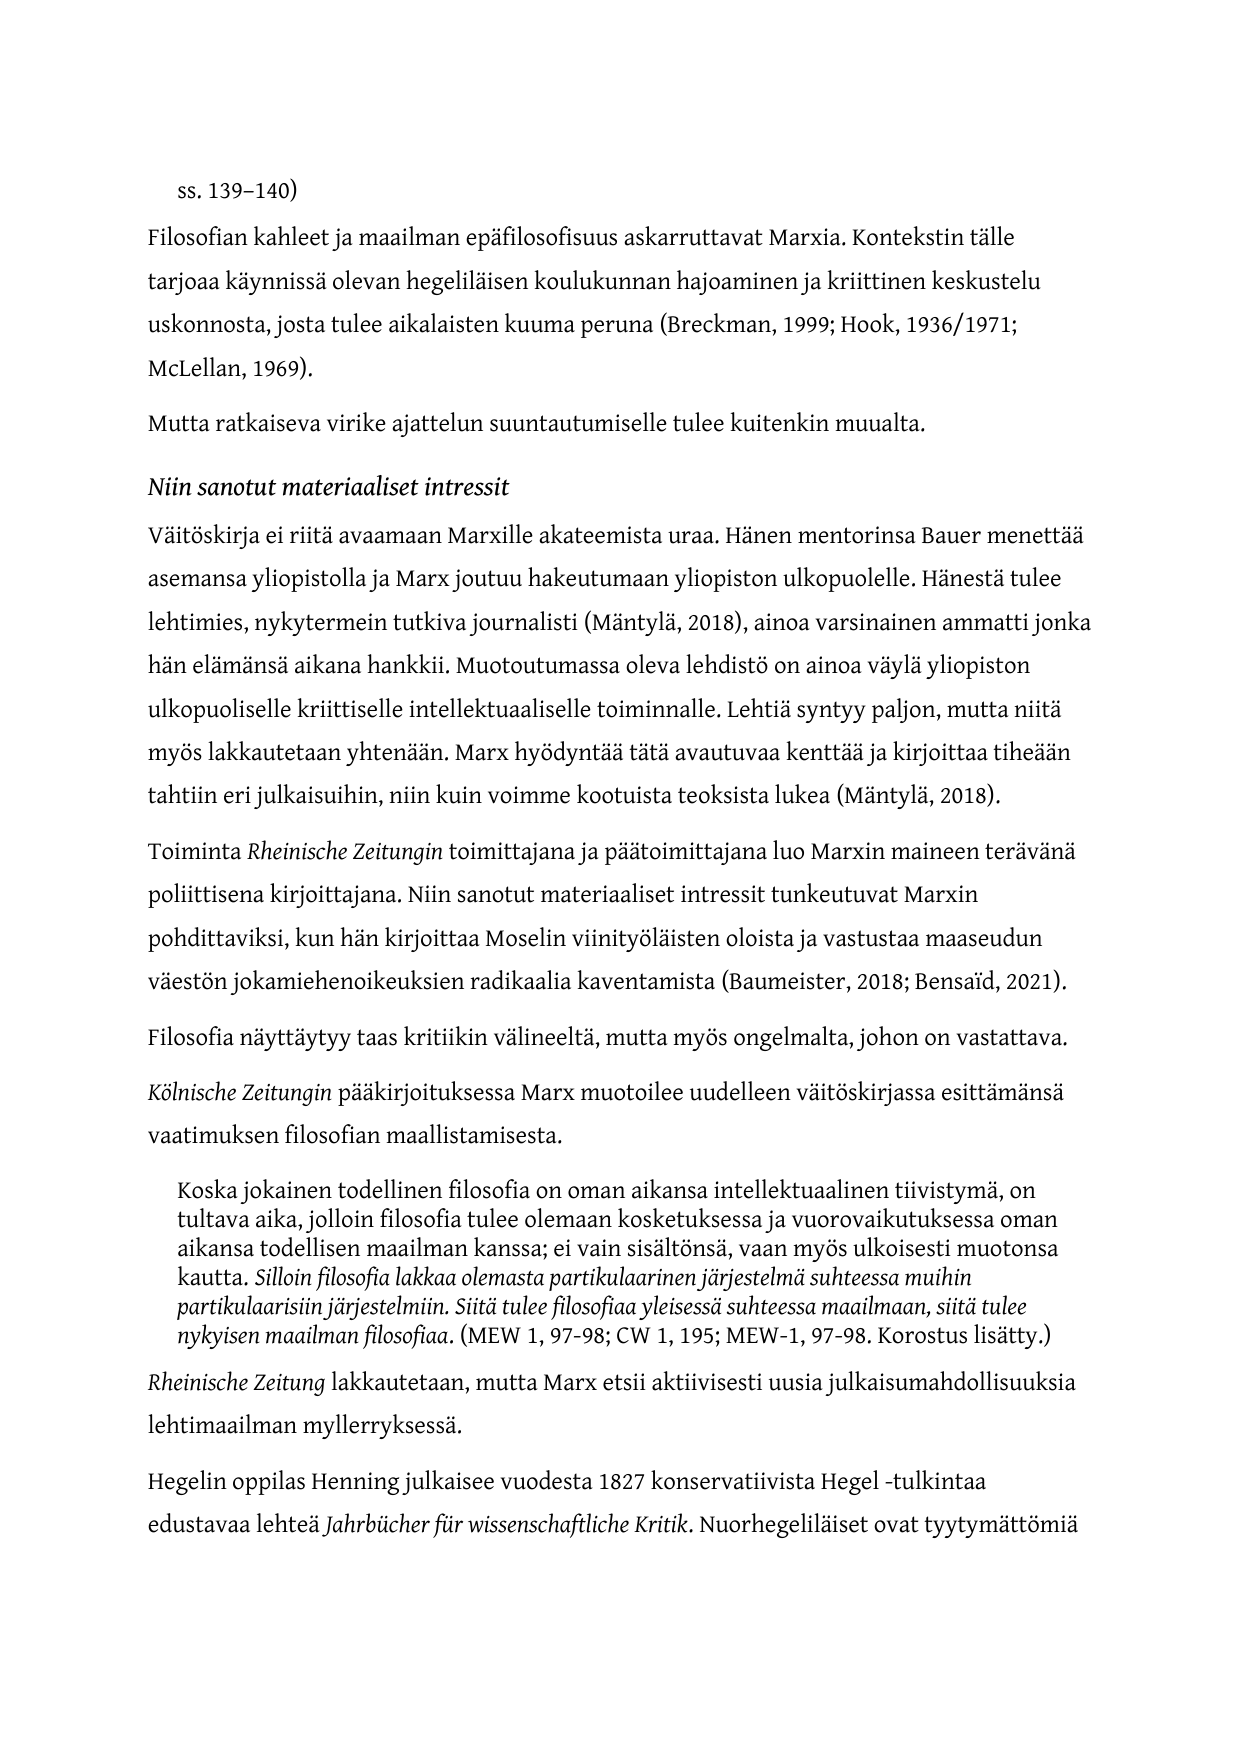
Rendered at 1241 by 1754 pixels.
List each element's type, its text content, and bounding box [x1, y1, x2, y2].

text Väitöskirja ei riitä avaamaan Marxille akateemista uraa. Hänen mentorinsa Bauer menettää asemansa yliopistolla ja Marx joutuu hakeutumaan yliopiston ulkopuolelle. Hänestä tulee lehtimies, nykytermein tutkiva journalisti (Mäntylä, 2018), ainoa varsinainen ammatti jonka hän elämänsä aikana hankkii. Muotoutumassa oleva lehdistö on ainoa väylä yliopiston ulkopuoliselle kriittiselle intellektuaaliselle toiminnalle. Lehtiä syntyy paljon, mutta niitä myös lakkautetaan yhtenään. Marx hyödyntää tätä avautuvaa kenttää ja kirjoittaa tiheään tahtiin eri julkaisuihin, niin kuin voimme kootuista teoksista lukea (Mäntylä, 2018). [148, 521, 1093, 811]
text Toiminta Rheinische Zeitungin toimittajana ja päätoimittajana luo Marxin maineen terävänä poliittisena kirjoittajana. Niin sanotut materiaaliset intressit tunkeutuvat Marxin pohdittaviksi, kun hän kirjoittaa Moselin viinityöläisten oloista ja vastustaa maaseudun väestön jokamiehenoikeuksien radikaalia kaventamista (Baumeister, 2018; Bensaïd, 2021). [148, 837, 1093, 997]
text Mutta ratkaiseva virike ajattelun suuntautumiselle tulee kuitenkin muualta. [148, 409, 1093, 438]
text Filosofia näyttäytyy taas kritiikin välineeltä, mutta myös ongelmalta, johon on vastattava. [148, 1023, 1093, 1052]
text Filosofian kahleet ja maailman epäfilosofisuus askarruttavat Marxia. Kontekstin tälle tarjoaa käynnissä olevan hegeliläisen koulukunnan hajoaminen ja kriittinen keskustelu uskonnosta, josta tulee aikalaisten kuuma peruna (Breckman, 1999; Hook, 1936/1971; McLellan, 1969). [148, 224, 1093, 383]
text ss. 139–140) [177, 177, 1093, 206]
text Hegelin oppilas Henning julkaisee vuodesta 1827 konservatiivista Hegel -tulkintaa edustavaa lehteä Jahrbücher für wissenschaftliche Kritik. Nuorhegeliläiset ovat tyytymättömiä [148, 1467, 1093, 1540]
text Kölnische Zeitungin pääkirjoituksessa Marx muotoilee uudelleen väitöskirjassa esittämänsä vaatimuksen filosofian maallistamisesta. [148, 1078, 1093, 1151]
subtitle Niin sanotut materiaaliset intressit [148, 472, 1093, 503]
text Rheinische Zeitung lakkautetaan, mutta Marx etsii aktiivisesti uusia julkaisumahdollisuuksia lehtimaailman myllerryksessä. [148, 1368, 1093, 1441]
text Koska jokainen todellinen filosofia on oman aikansa intellektuaalinen tiivistymä, on tultava aika, jolloin filosofia tulee olemaan kosketuksessa ja vuorovaikutuksessa oman aikansa todellisen maailman kanssa; ei vain sisältönsä, vaan myös ulkoisesti muotonsa kautta. Silloin filosofia lakkaa olemasta partikulaarinen järjestelmä suhteessa muihin partikulaarisiin järjestelmiin. Siitä tulee filosofiaa yleisessä suhteessa maailmaan, siitä tulee nykyisen maailman filosofiaa. (MEW 1, 97-98; CW 1, 195; MEW-1, 97-98. Korostus lisätty.) [177, 1177, 1093, 1351]
